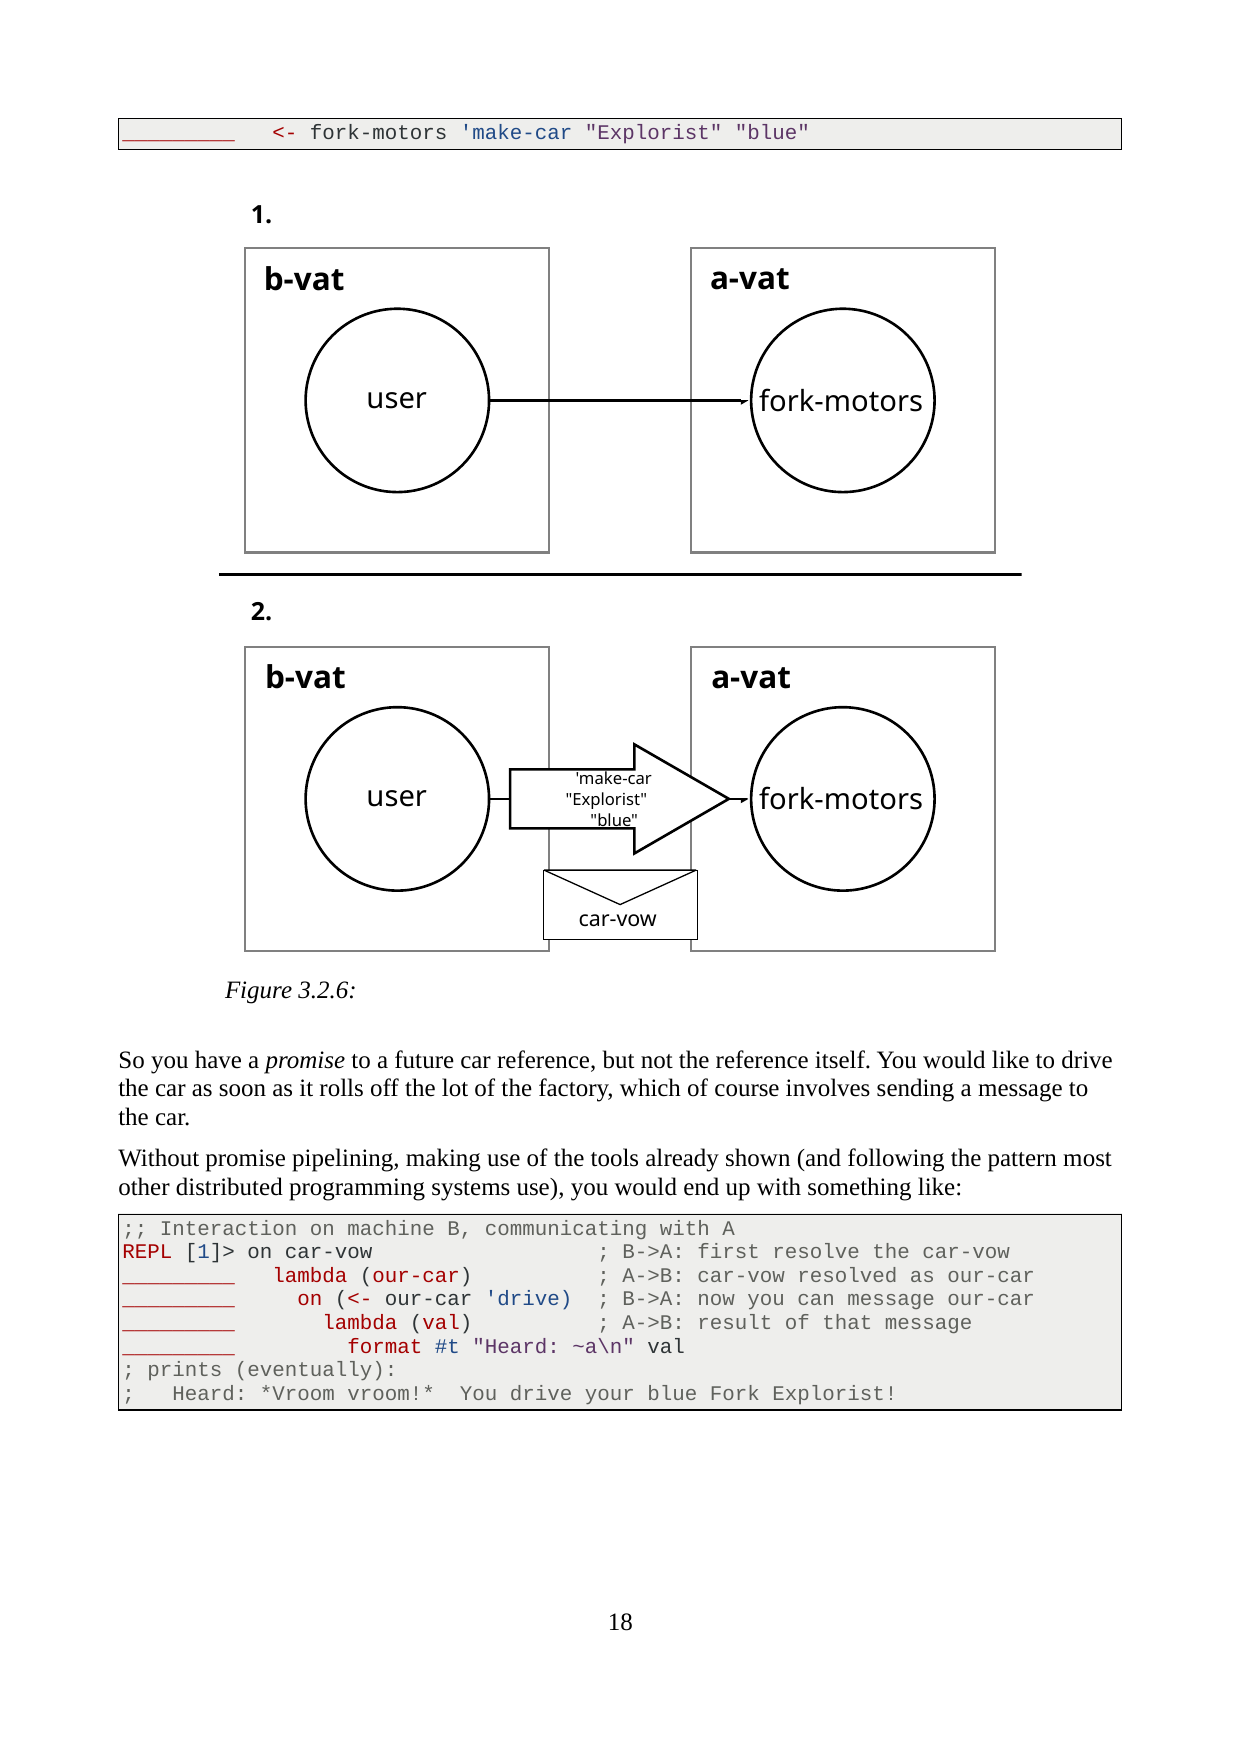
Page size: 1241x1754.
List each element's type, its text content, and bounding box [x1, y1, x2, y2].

text _________ on (<- our-car 'drive) ; B->A: now you can message our-car [119, 1284, 1121, 1308]
text _________ <- fork-motors 'make-car "Explorist" "blue" [119, 119, 1121, 149]
text _________ lambda (our-car) ; A->B: car-vow resolved as our-car [119, 1261, 1121, 1284]
text ;; Interaction on machine B, communicating with A [119, 1215, 1121, 1237]
text ; Heard: *Vroom vroom!* You drive your blue Fork Explorist! [119, 1379, 1121, 1409]
text Without promise pipelining, making use of the tools already shown (and following the pattern most other distributed programming systems use), you would end up with something like: [118, 1143, 1122, 1201]
text Figure 3.2.6: [218, 975, 1022, 1003]
text _________ lambda (val) ; A->B: result of that message [119, 1308, 1121, 1332]
text REPL [1]> on car-vow ; B->A: first resolve the car-vow [119, 1237, 1121, 1261]
text ; prints (eventually): [119, 1355, 1121, 1379]
text _________ format #t "Heard: ~a\n" val [119, 1332, 1121, 1355]
text So you have a promise to a future car reference, but not the reference itself. You would like to drive the car as soon as it rolls off the lot of the factory, which of course involves sending a message to the car. [118, 1045, 1122, 1131]
